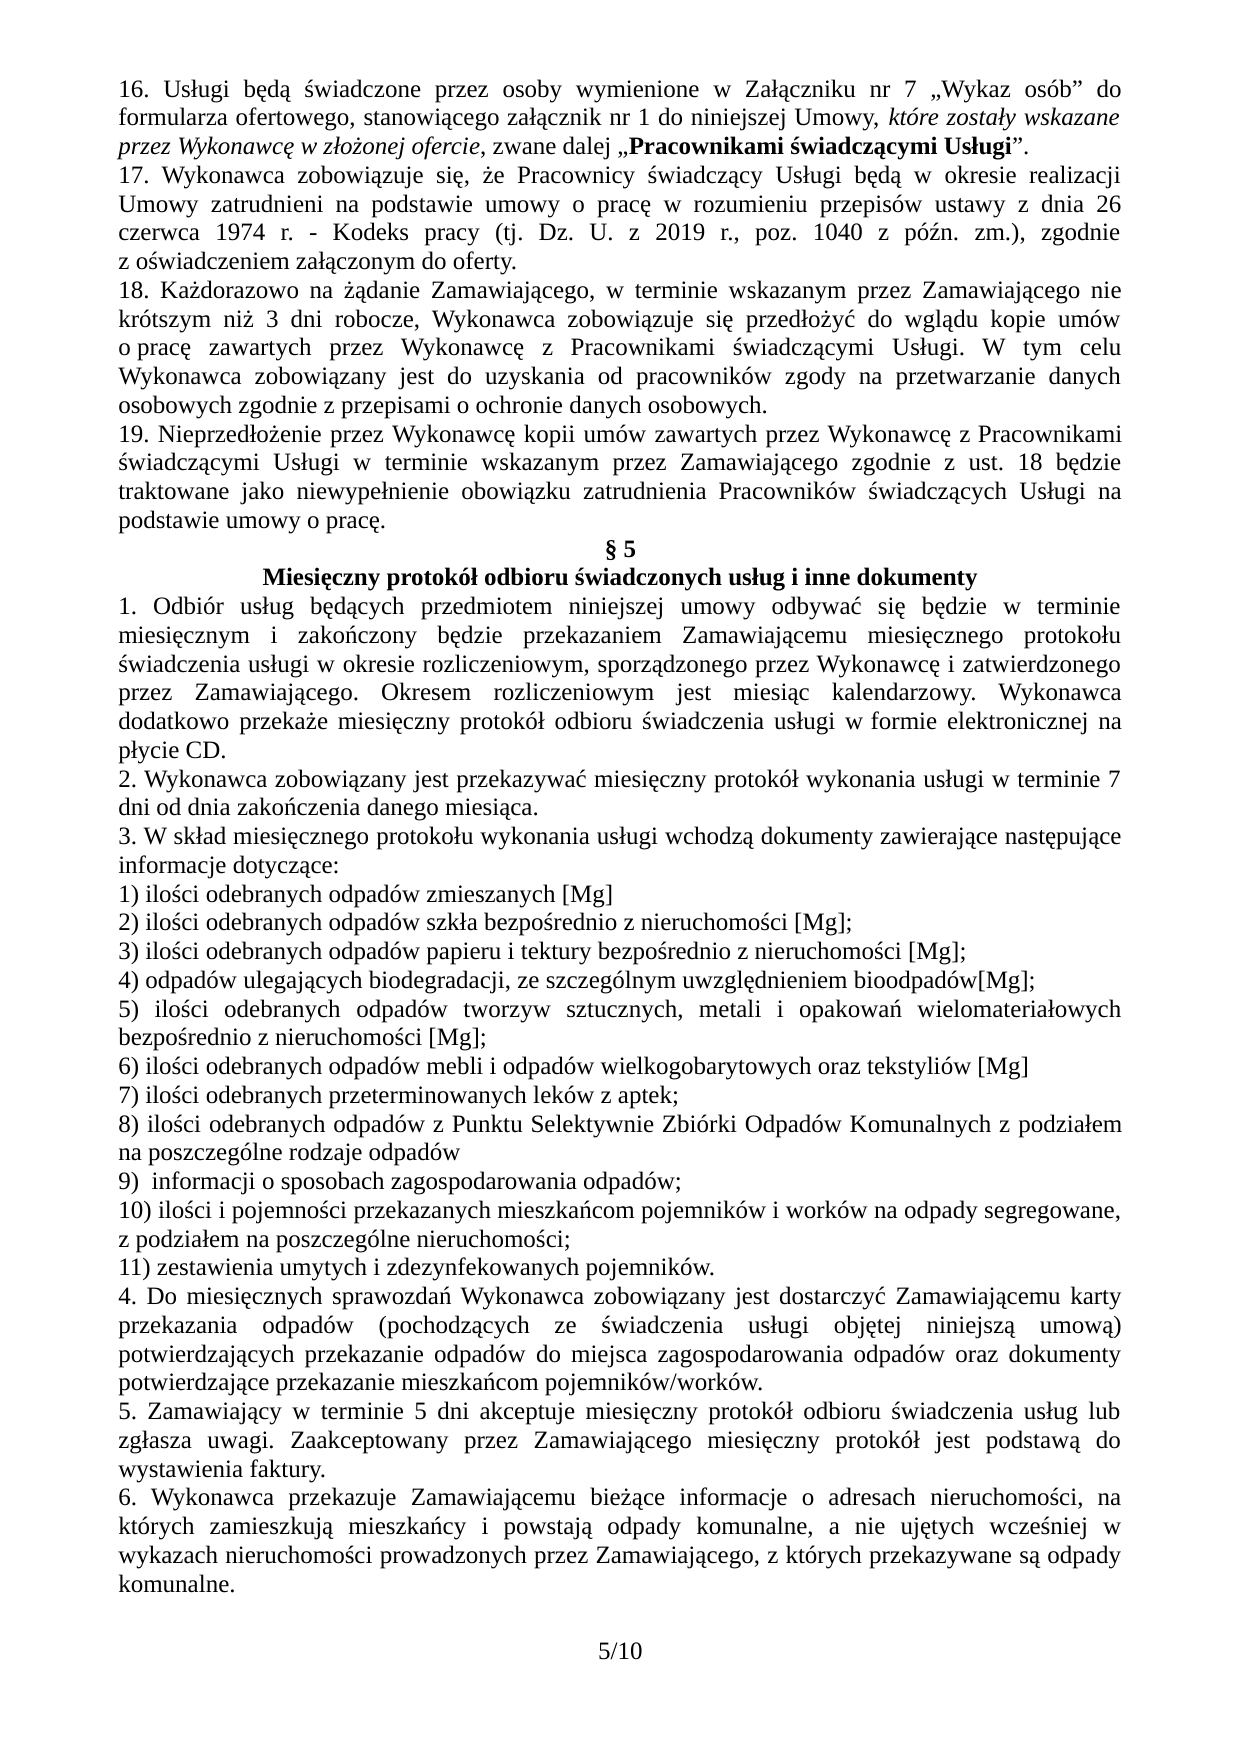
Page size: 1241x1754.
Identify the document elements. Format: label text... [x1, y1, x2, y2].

text 19. Nieprzedłożenie przez Wykonawcę kopii umów zawartych przez Wykonawcę z Pracownikami świadczącymi Usługi w terminie wskazanym przez Zamawiającego zgodnie z ust. 18 będzie traktowane jako niewypełnienie obowiązku zatrudnienia Pracowników świadczących Usługi na podstawie umowy o pracę. [118, 419, 1122, 534]
text 2) ilości odebranych odpadów szkła bezpośrednio z nieruchomości [Mg]; [118, 907, 1122, 936]
text 9) informacji o sposobach zagospodarowania odpadów; [118, 1166, 1122, 1195]
text 3. W skład miesięcznego protokołu wykonania usługi wchodzą dokumenty zawierające następujące informacje dotyczące: [118, 821, 1122, 879]
text 8) ilości odebranych odpadów z Punktu Selektywnie Zbiórki Odpadów Komunalnych z podziałem na poszczególne rodzaje odpadów [118, 1109, 1122, 1166]
text 6. Wykonawca przekazuje Zamawiającemu bieżące informacje o adresach nieruchomości, na których zamieszkują mieszkańcy i powstają odpady komunalne, a nie ujętych wcześniej w wykazach nieruchomości prowadzonych przez Zamawiającego, z których przekazywane są odpady komunalne. [118, 1482, 1122, 1597]
text Miesięczny protokół odbioru świadczonych usług i inne dokumenty [118, 562, 1122, 591]
text 1. Odbiór usług będących przedmiotem niniejszej umowy odbywać się będzie w terminie miesięcznym i zakończony będzie przekazaniem Zamawiającemu miesięcznego protokołu świadczenia usługi w okresie rozliczeniowym, sporządzonego przez Wykonawcę i zatwierdzonego przez Zamawiającego. Okresem rozliczeniowym jest miesiąc kalendarzowy. Wykonawca dodatkowo przekaże miesięczny protokół odbioru świadczenia usługi w formie elektronicznej na płycie CD. [118, 591, 1122, 764]
text 4. Do miesięcznych sprawozdań Wykonawca zobowiązany jest dostarczyć Zamawiającemu karty przekazania odpadów (pochodzących ze świadczenia usługi objętej niniejszą umową) potwierdzających przekazanie odpadów do miejsca zagospodarowania odpadów oraz dokumenty potwierdzające przekazanie mieszkańcom pojemników/worków. [118, 1281, 1122, 1396]
text 5. Zamawiający w terminie 5 dni akceptuje miesięczny protokół odbioru świadczenia usług lub zgłasza uwagi. Zaakceptowany przez Zamawiającego miesięczny protokół jest podstawą do wystawienia faktury. [118, 1396, 1122, 1482]
text 5) ilości odebranych odpadów tworzyw sztucznych, metali i opakowań wielomateriałowych bezpośrednio z nieruchomości [Mg]; [118, 994, 1122, 1051]
text 10) ilości i pojemności przekazanych mieszkańcom pojemników i worków na odpady segregowane, z podziałem na poszczególne nieruchomości; [118, 1195, 1122, 1252]
text § 5 [118, 534, 1122, 562]
text 3) ilości odebranych odpadów papieru i tektury bezpośrednio z nieruchomości [Mg]; [118, 936, 1122, 965]
text 18. Każdorazowo na żądanie Zamawiającego, w terminie wskazanym przez Zamawiającego nie krótszym niż 3 dni robocze, Wykonawca zobowiązuje się przedłożyć do wglądu kopie umów o pracę zawartych przez Wykonawcę z Pracownikami świadczącymi Usługi. W tym celu Wykonawca zobowiązany jest do uzyskania od pracowników zgody na przetwarzanie danych osobowych zgodnie z przepisami o ochronie danych osobowych. [118, 275, 1122, 419]
text 2. Wykonawca zobowiązany jest przekazywać miesięczny protokół wykonania usługi w terminie 7 dni od dnia zakończenia danego miesiąca. [118, 764, 1122, 821]
text 6) ilości odebranych odpadów mebli i odpadów wielkogobarytowych oraz tekstyliów [Mg] [118, 1051, 1122, 1080]
text 17. Wykonawca zobowiązuje się, że Pracownicy świadczący Usługi będą w okresie realizacji Umowy zatrudnieni na podstawie umowy o pracę w rozumieniu przepisów ustawy z dnia 26 czerwca 1974 r. - Kodeks pracy (tj. Dz. U. z 2019 r., poz. 1040 z późn. zm.), zgodnie z oświadczeniem załączonym do oferty. [118, 160, 1122, 275]
text 4) odpadów ulegających biodegradacji, ze szczególnym uwzględnieniem bioodpadów[Mg]; [118, 965, 1122, 994]
text 1) ilości odebranych odpadów zmieszanych [Mg] [118, 879, 1122, 907]
text 16. Usługi będą świadczone przez osoby wymienione w Załączniku nr 7 „Wykaz osób” do formularza ofertowego, stanowiącego załącznik nr 1 do niniejszej Umowy, które zostały wskazane przez Wykonawcę w złożonej ofercie, zwane dalej „Pracownikami świadczącymi Usługi”. [118, 74, 1122, 160]
text 7) ilości odebranych przeterminowanych leków z aptek; [118, 1080, 1122, 1109]
text 11) zestawienia umytych i zdezynfekowanych pojemników. [118, 1252, 1122, 1281]
